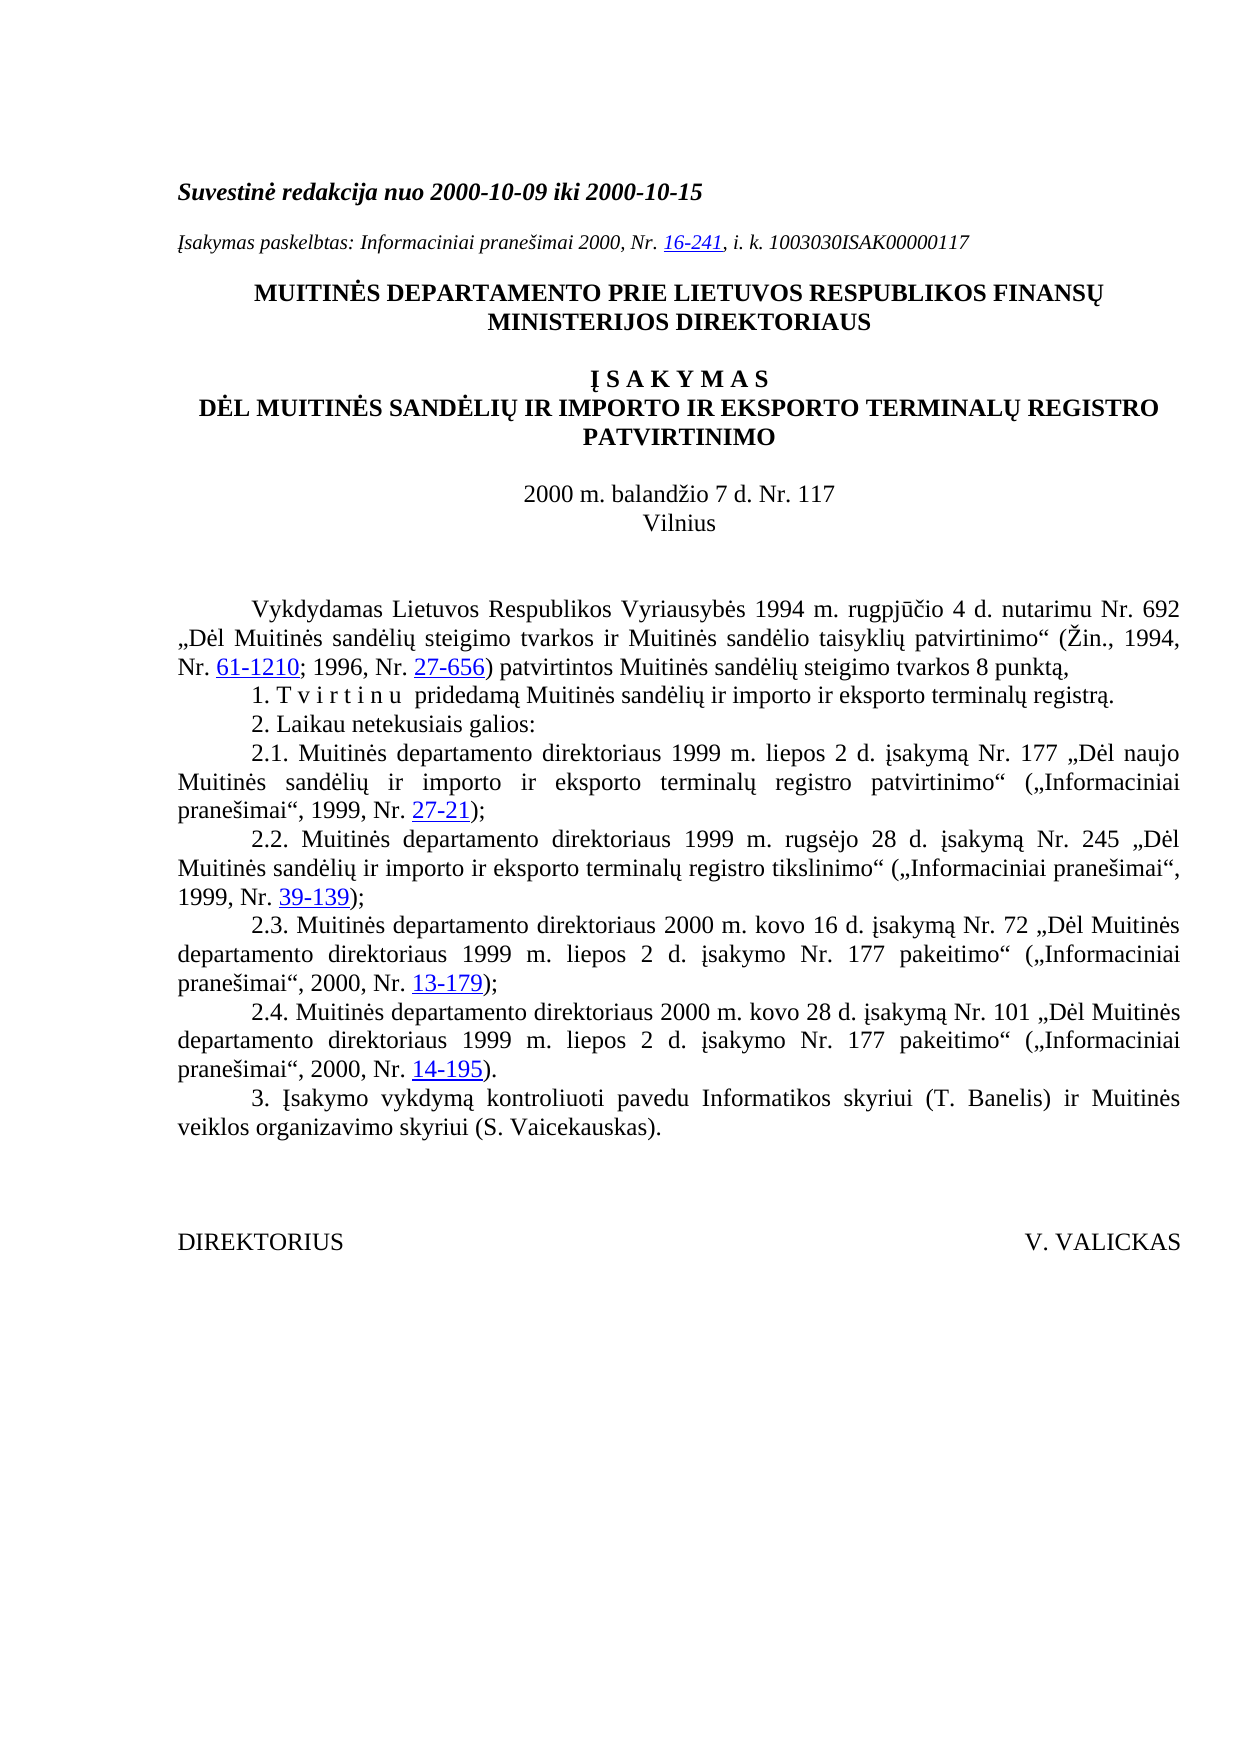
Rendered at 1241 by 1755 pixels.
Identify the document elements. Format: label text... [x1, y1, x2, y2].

text 2000 m. balandžio 7 d. Nr. 117 [177, 479, 1181, 508]
text 2.3. Muitinės departamento direktoriaus 2000 m. kovo 16 d. įsakymą Nr. 72 „Dėl Muitinės departamento direktoriaus 1999 m. liepos 2 d. įsakymo Nr. 177 pakeitimo“ („Informaciniai pranešimai“, 2000, Nr. 13-179); [177, 911, 1181, 997]
text 1. Tvirtinu pridedamą Muitinės sandėlių ir importo ir eksporto terminalų registrą. [177, 681, 1181, 709]
text Suvestinė redakcija nuo 2000-10-09 iki 2000-10-15 [177, 177, 1181, 206]
text MUITINĖS DEPARTAMENTO PRIE LIETUVOS RESPUBLIKOS FINANSŲ MINISTERIJOS DIREKTORIAUS [177, 278, 1181, 336]
text 3. Įsakymo vykdymą kontroliuoti pavedu Informatikos skyriui (T. Banelis) ir Muitinės veiklos organizavimo skyriui (S. Vaicekauskas). [177, 1083, 1181, 1141]
text Įsakymas paskelbtas: Informaciniai pranešimai 2000, Nr. 16-241, i. k. 1003030ISAK00000117 [177, 230, 1181, 254]
text 2.4. Muitinės departamento direktoriaus 2000 m. kovo 28 d. įsakymą Nr. 101 „Dėl Muitinės departamento direktoriaus 1999 m. liepos 2 d. įsakymo Nr. 177 pakeitimo“ („Informaciniai pranešimai“, 2000, Nr. 14-195). [177, 997, 1181, 1083]
text Vilnius [177, 508, 1181, 537]
text 2. Laikau netekusiais galios: [177, 709, 1181, 738]
text Į S A K Y M A S [177, 364, 1181, 393]
text 2.1. Muitinės departamento direktoriaus 1999 m. liepos 2 d. įsakymą Nr. 177 „Dėl naujo Muitinės sandėlių ir importo ir eksporto terminalų registro patvirtinimo“ („Informaciniai pranešimai“, 1999, Nr. 27-21); [177, 738, 1181, 824]
text DĖL MUITINĖS SANDĖLIŲ IR IMPORTO IR EKSPORTO TERMINALŲ REGISTRO PATVIRTINIMO [177, 393, 1181, 451]
text Vykdydamas Lietuvos Respublikos Vyriausybės 1994 m. rugpjūčio 4 d. nutarimu Nr. 692 „Dėl Muitinės sandėlių steigimo tvarkos ir Muitinės sandėlio taisyklių patvirtinimo“ (Žin., 1994, Nr. 61-1210; 1996, Nr. 27-656) patvirtintos Muitinės sandėlių steigimo tvarkos 8 punktą, [177, 594, 1181, 681]
text DIREKTORIUS V. VALICKAS [177, 1227, 1181, 1256]
text 2.2. Muitinės departamento direktoriaus 1999 m. rugsėjo 28 d. įsakymą Nr. 245 „Dėl Muitinės sandėlių ir importo ir eksporto terminalų registro tikslinimo“ („Informaciniai pranešimai“, 1999, Nr. 39-139); [177, 824, 1181, 911]
